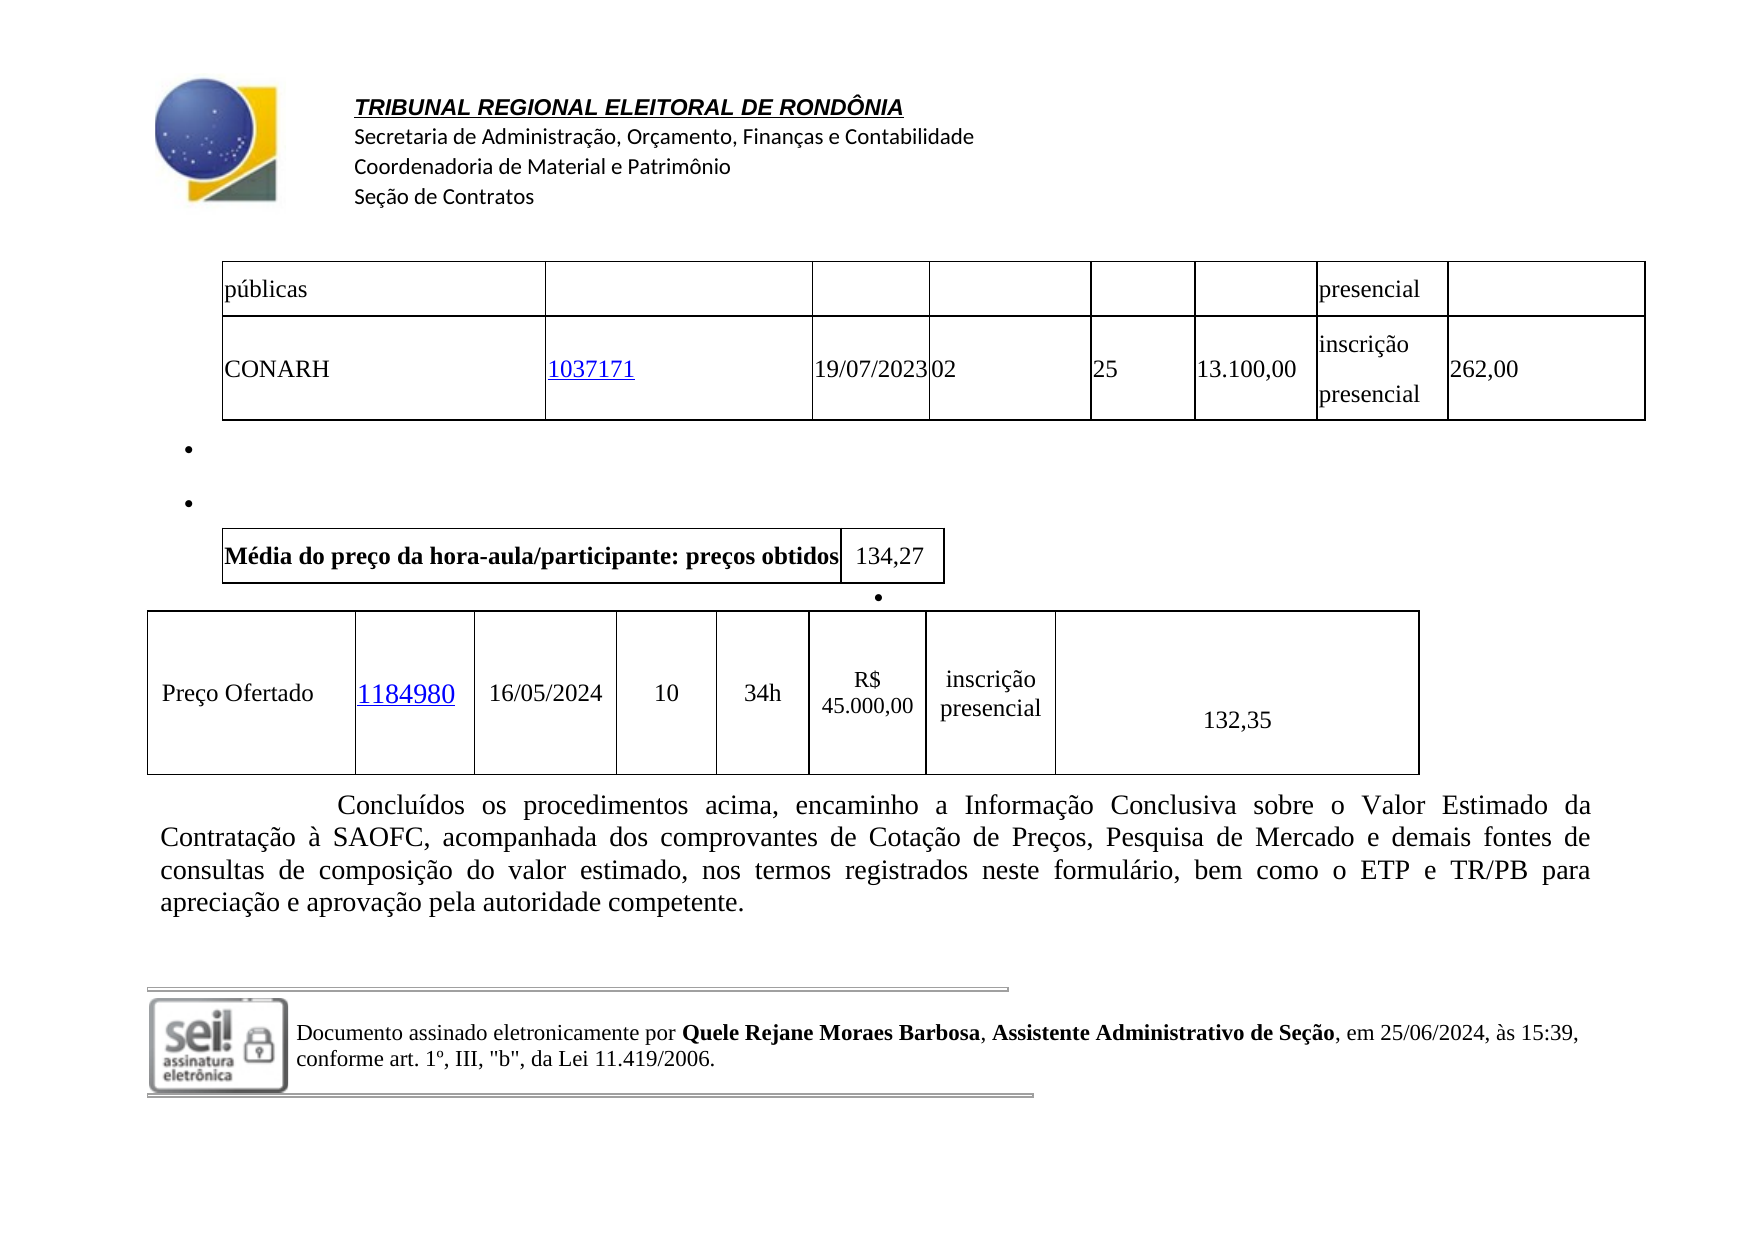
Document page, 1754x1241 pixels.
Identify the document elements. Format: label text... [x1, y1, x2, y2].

table_header 16/05/2024 [475, 612, 616, 774]
table_cell [546, 262, 812, 315]
table_header 34h [717, 612, 808, 774]
table_cell [1092, 262, 1194, 315]
table_header [148, 997, 294, 1093]
table_cell 02 [930, 317, 1090, 419]
table_cell 262,00 [1449, 317, 1644, 419]
table_header Documento assinado eletronicamente por Quele Rejane Moraes Barbosa, Assistente Administrativo de Seção, em 25/06/2024, às 15:39, conforme art. 1º, III, "b", da Lei 11.419/2006. [295, 997, 1616, 1094]
text Concluídos os procedimentos acima, encaminho a Informação Conclusiva sobre o Valor Estimado da Contratação à SAOFC, acompanhada dos comprovantes de Cotação de Preços, Pesquisa de Mercado e demais fontes de consultas de composição do valor estimado, nos termos registrados neste formulário, bem como o ETP e TR/PB para apreciação e aprovação pela autoridade competente. [160, 788, 1594, 918]
table_header 132,35 [1056, 612, 1418, 774]
table_cell [1449, 262, 1644, 315]
table_cell 25 [1092, 317, 1194, 419]
table_header inscrição presencial [927, 612, 1055, 774]
table_header Média do preço da hora-aula/participante: preços obtidos [223, 529, 840, 582]
table_cell presencial [1318, 262, 1447, 315]
table_cell [813, 262, 929, 315]
table_cell 19/07/2023 [813, 317, 929, 419]
table_header 1184980 [356, 612, 474, 774]
table_header R$ 45.000,00 [810, 612, 925, 774]
table_cell inscrição presencial [1318, 317, 1447, 419]
table_header 134,27 [842, 529, 943, 582]
table_header Preço Ofertado [148, 612, 355, 774]
table_header 10 [617, 612, 716, 774]
table_cell 13.100,00 [1196, 317, 1316, 419]
table_cell públicas [223, 262, 545, 315]
table_cell [930, 262, 1090, 315]
table_cell [1196, 262, 1316, 315]
table_cell CONARH [223, 317, 545, 419]
table_cell 1037171 [546, 317, 812, 419]
